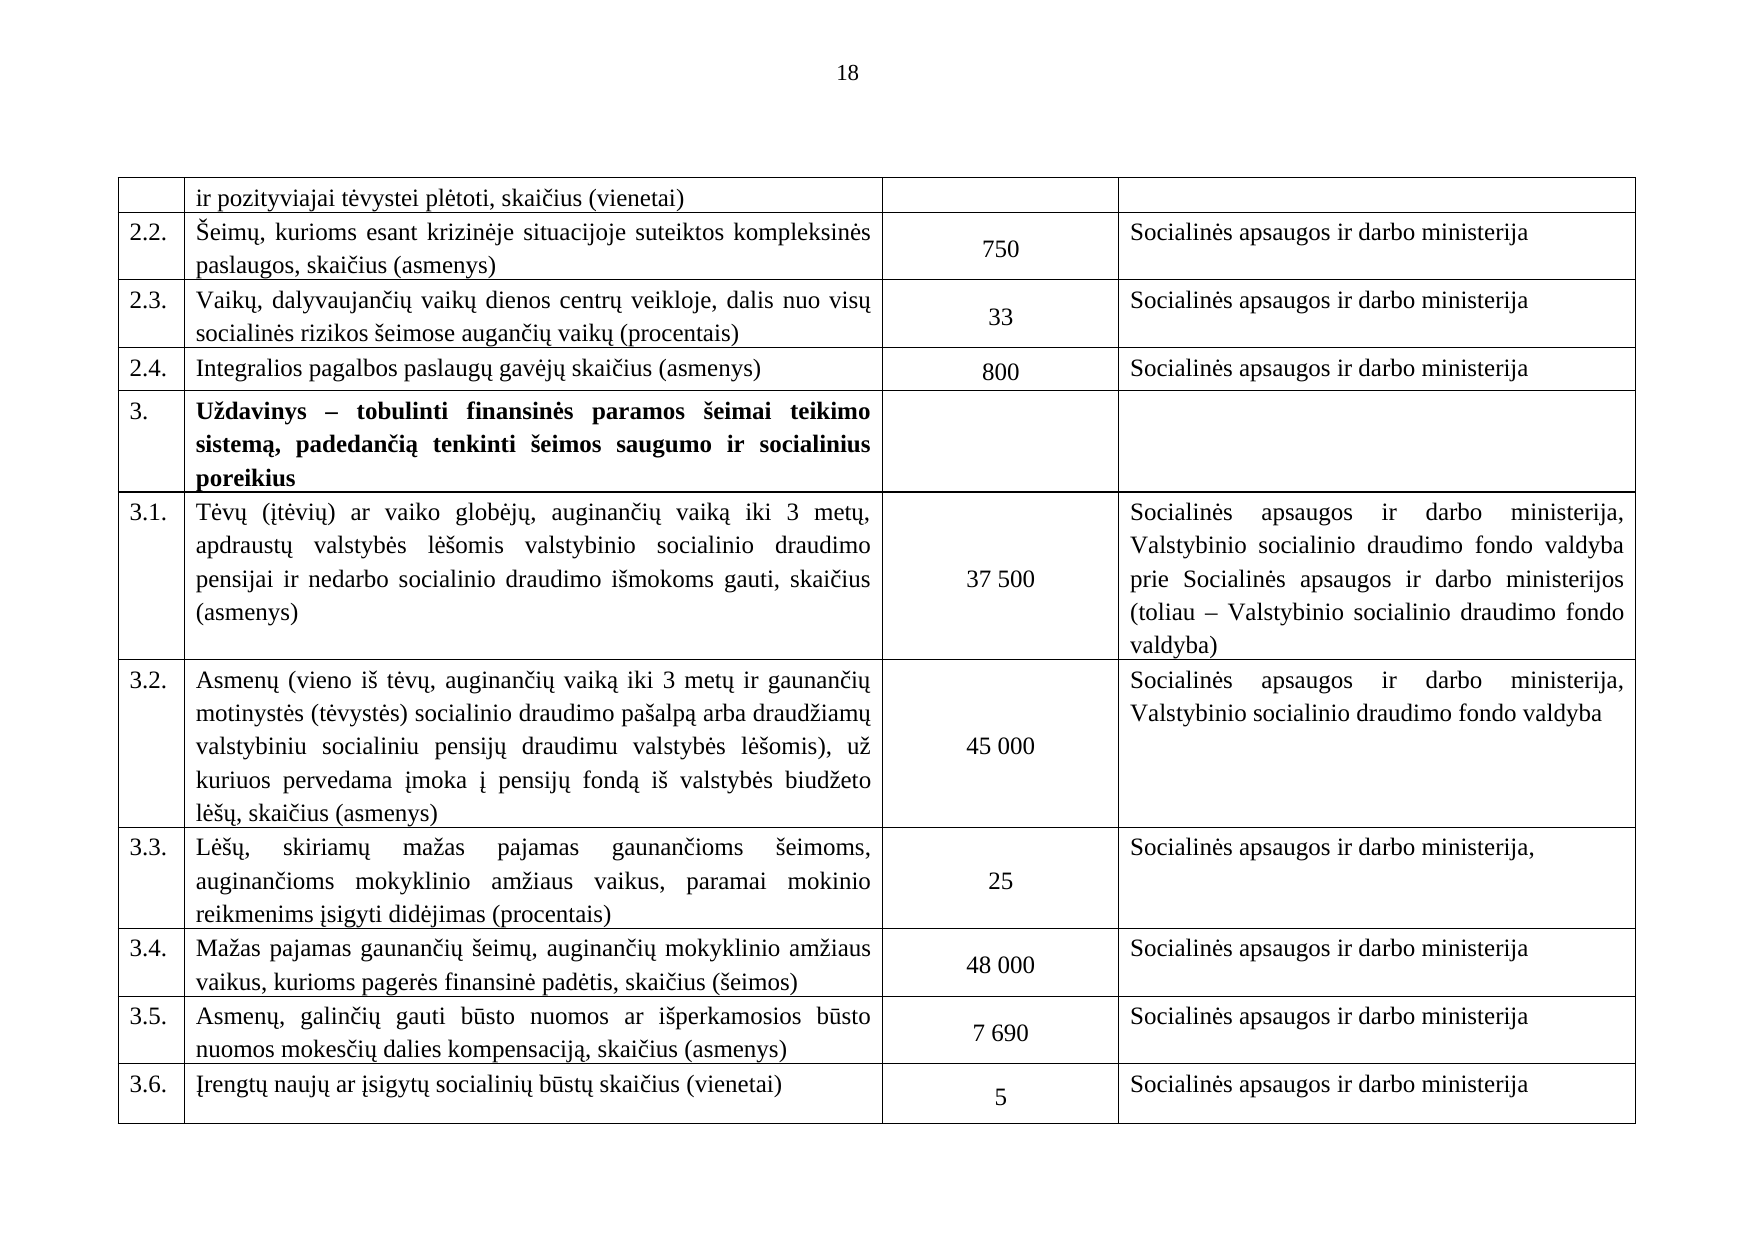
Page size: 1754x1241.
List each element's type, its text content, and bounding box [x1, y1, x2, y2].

table_cell Socialinės apsaugos ir darbo ministerija [1119, 1064, 1635, 1123]
table_cell Lėšų, skiriamų mažas pajamas gaunančioms šeimoms, auginančioms mokyklinio amžiaus vaikus, paramai mokinio reikmenims įsigyti didėjimas (procentais) [185, 828, 882, 928]
table_cell Asmenų (vieno iš tėvų, auginančių vaiką iki 3 metų ir gaunančių motinystės (tėvystės) socialinio draudimo pašalpą arba draudžiamų valstybiniu socialiniu pensijų draudimu valstybės lėšomis), už kuriuos pervedama įmoka į pensijų fondą iš valstybės biudžeto lėšų, skaičius (asmenys) [185, 660, 882, 827]
table_cell 33 [883, 280, 1118, 347]
table_cell 25 [883, 828, 1118, 928]
table_cell [1119, 178, 1635, 212]
table_cell 3.2. [119, 660, 184, 827]
table_cell Socialinės apsaugos ir darbo ministerija, Valstybinio socialinio draudimo fondo valdyba prie Socialinės apsaugos ir darbo ministerijos (toliau – Valstybinio socialinio draudimo fondo valdyba) [1119, 493, 1635, 659]
table_cell Socialinės apsaugos ir darbo ministerija, Valstybinio socialinio draudimo fondo valdyba [1119, 660, 1635, 827]
table_cell 2.4. [119, 348, 184, 390]
table_cell 800 [883, 348, 1118, 390]
table_cell Socialinės apsaugos ir darbo ministerija [1119, 348, 1635, 390]
table_cell 5 [883, 1064, 1118, 1123]
table_cell 7 690 [883, 997, 1118, 1063]
table_cell 2.3. [119, 280, 184, 347]
table_cell 3.6. [119, 1064, 184, 1123]
table_cell [119, 178, 184, 212]
table_cell 45 000 [883, 660, 1118, 827]
table_cell [883, 178, 1118, 212]
table_cell Asmenų, galinčių gauti būsto nuomos ar išperkamosios būsto nuomos mokesčių dalies kompensaciją, skaičius (asmenys) [185, 997, 882, 1063]
table_cell 3.1. [119, 493, 184, 659]
table_cell 750 [883, 213, 1118, 279]
table_cell 3. [119, 391, 184, 491]
table_cell 3.4. [119, 929, 184, 996]
table_cell 3.3. [119, 828, 184, 928]
table_cell Tėvų (įtėvių) ar vaiko globėjų, auginančių vaiką iki 3 metų, apdraustų valstybės lėšomis valstybinio socialinio draudimo pensijai ir nedarbo socialinio draudimo išmokoms gauti, skaičius (asmenys) [185, 493, 882, 659]
table_cell Mažas pajamas gaunančių šeimų, auginančių mokyklinio amžiaus vaikus, kurioms pagerės finansinė padėtis, skaičius (šeimos) [185, 929, 882, 996]
table_cell Socialinės apsaugos ir darbo ministerija [1119, 997, 1635, 1063]
table_cell Vaikų, dalyvaujančių vaikų dienos centrų veikloje, dalis nuo visų socialinės rizikos šeimose augančių vaikų (procentais) [185, 280, 882, 347]
table_cell Socialinės apsaugos ir darbo ministerija, [1119, 828, 1635, 928]
table_cell Socialinės apsaugos ir darbo ministerija [1119, 280, 1635, 347]
table_cell 2.2. [119, 213, 184, 279]
table_cell Įrengtų naujų ar įsigytų socialinių būstų skaičius (vienetai) [185, 1064, 882, 1123]
table_cell 37 500 [883, 493, 1118, 659]
table_cell 48 000 [883, 929, 1118, 996]
table_cell Šeimų, kurioms esant krizinėje situacijoje suteiktos kompleksinės paslaugos, skaičius (asmenys) [185, 213, 882, 279]
table_cell ir pozityviajai tėvystei plėtoti, skaičius (vienetai) [185, 178, 882, 212]
table_cell 3.5. [119, 997, 184, 1063]
table_cell Socialinės apsaugos ir darbo ministerija [1119, 929, 1635, 996]
table_cell Uždavinys – tobulinti finansinės paramos šeimai teikimo sistemą, padedančią tenkinti šeimos saugumo ir socialinius poreikius [185, 391, 882, 491]
table_cell [1119, 391, 1635, 491]
table_cell [883, 391, 1118, 491]
table_cell Integralios pagalbos paslaugų gavėjų skaičius (asmenys) [185, 348, 882, 390]
table_cell Socialinės apsaugos ir darbo ministerija [1119, 213, 1635, 279]
